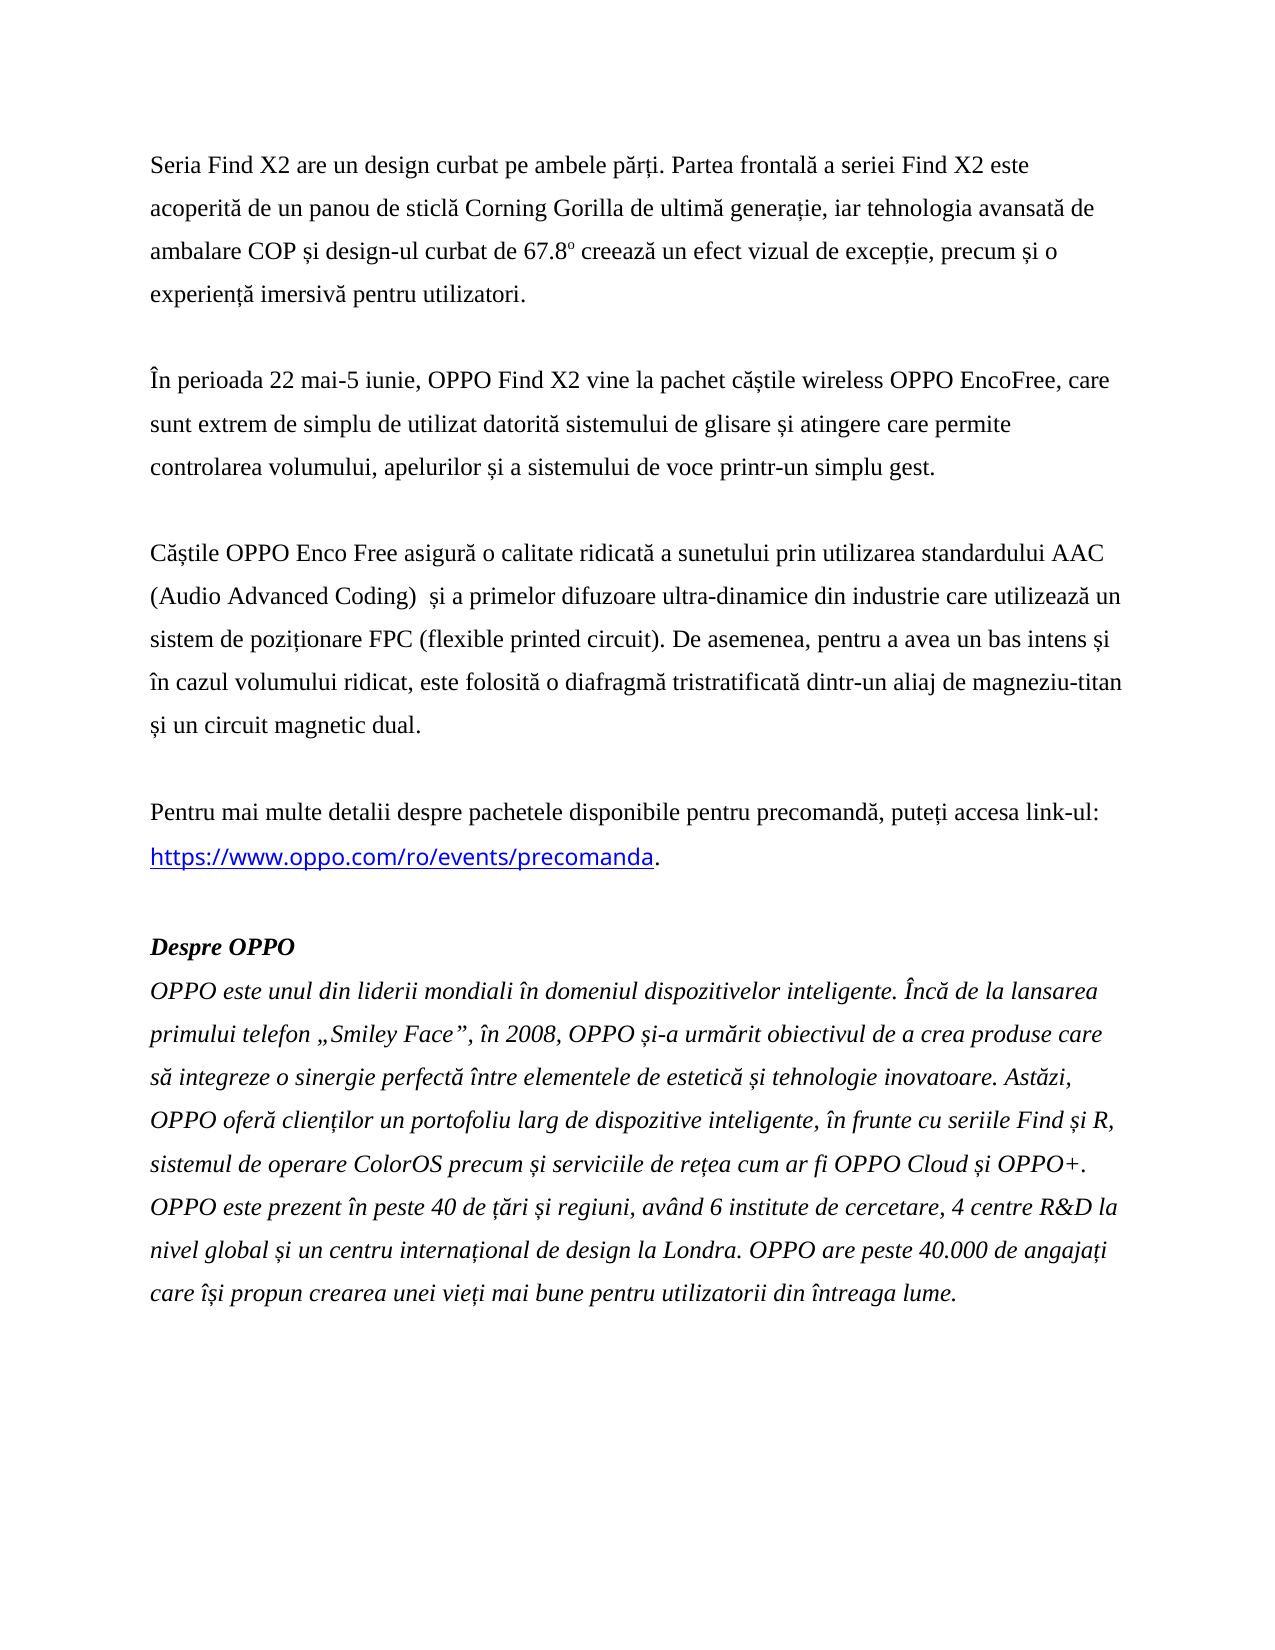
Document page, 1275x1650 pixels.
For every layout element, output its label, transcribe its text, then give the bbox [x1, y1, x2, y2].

text Căștile OPPO Enco Free asigură o calitate ridicată a sunetului prin utilizarea standardului AAC (Audio Advanced Coding) și a primelor difuzoare ultra-dinamice din industrie care utilizează un sistem de poziționare FPC (flexible printed circuit). De asemenea, pentru a avea un bas intens și în cazul volumului ridicat, este folosită o diafragmă tristratificată dintr-un aliaj de magneziu-titan și un circuit magnetic dual. [150, 538, 1125, 739]
text Pentru mai multe detalii despre pachetele disponibile pentru precomandă, puteți accesa link-ul: https://www.oppo.com/ro/events/precomanda. [150, 797, 1125, 872]
text Despre OPPO [150, 932, 1125, 961]
text OPPO este unul din liderii mondiali în domeniul dispozitivelor inteligente. Încă de la lansarea primului telefon „Smiley Face”, în 2008, OPPO și-a urmărit obiectivul de a crea produse care să integreze o sinergie perfectă între elementele de estetică și tehnologie inovatoare. Astăzi, OPPO oferă clienților un portofoliu larg de dispozitive inteligente, în frunte cu seriile Find și R, sistemul de operare ColorOS precum și serviciile de rețea cum ar fi OPPO Cloud și OPPO+. OPPO este prezent în peste 40 de țări și regiuni, având 6 institute de cercetare, 4 centre R&D la nivel global și un centru internațional de design la Londra. OPPO are peste 40.000 de angajați care își propun crearea unei vieți mai bune pentru utilizatorii din întreaga lume. [150, 976, 1125, 1307]
text În perioada 22 mai-5 iunie, OPPO Find X2 vine la pachet căștile wireless OPPO EncoFree, care sunt extrem de simplu de utilizat datorită sistemului de glisare și atingere care permite controlarea volumului, apelurilor și a sistemului de voce printr-un simplu gest. [150, 366, 1125, 481]
text Seria Find X2 are un design curbat pe ambele părți. Partea frontală a seriei Find X2 este acoperită de un panou de sticlă Corning Gorilla de ultimă generație, iar tehnologia avansată de ambalare COP și design-ul curbat de 67.8o creează un efect vizual de excepție, precum și o experiență imersivă pentru utilizatori. [150, 150, 1125, 308]
